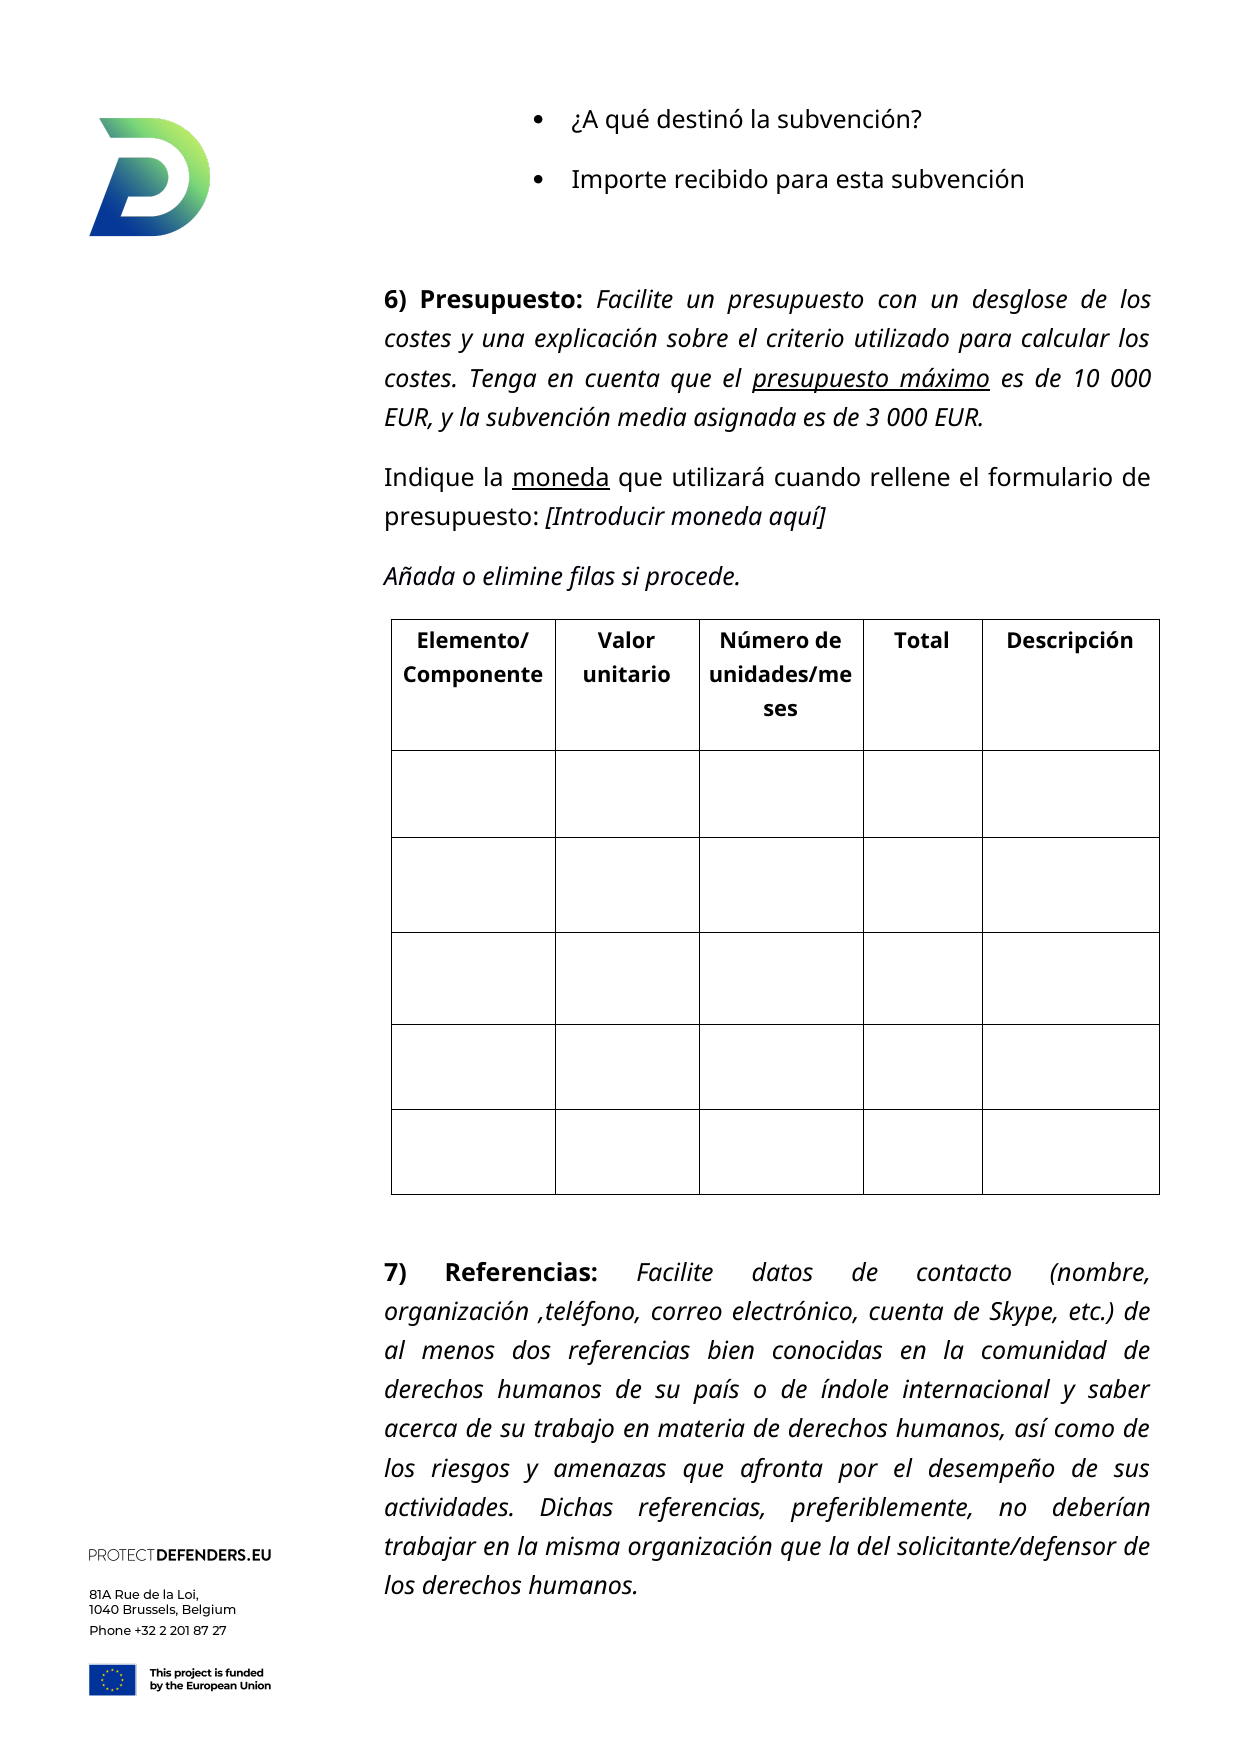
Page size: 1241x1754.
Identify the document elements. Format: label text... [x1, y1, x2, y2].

text Añada o elimine filas si procede. [384, 558, 1152, 593]
table_cell [556, 838, 699, 932]
table_cell [556, 1110, 699, 1194]
table_cell [392, 1025, 555, 1109]
list ¿A qué destinó la subvención? [534, 102, 1152, 136]
table_header Total [864, 620, 982, 749]
table_cell [864, 933, 982, 1024]
table_header Descripción [983, 620, 1159, 749]
text 6) Presupuesto: Facilite un presupuesto con un desglose de los costes y una explicación sobre el criterio utilizado para calcular los costes. Tenga en cuenta que el presupuesto máximo es de 10 000 EUR, y la subvención media asignada es de 3 000 EUR. [384, 282, 1152, 433]
table_cell [392, 933, 555, 1024]
table_cell [700, 1110, 863, 1194]
table_cell [864, 1025, 982, 1109]
table_cell [556, 1025, 699, 1109]
table_header Elemento/Componente [392, 620, 555, 749]
text Indique la moneda que utilizará cuando rellene el formulario de presupuesto: [Introducir moneda aquí] [384, 459, 1152, 533]
table_cell [983, 933, 1159, 1024]
table_header Valor unitario [556, 620, 699, 749]
table_cell [700, 933, 863, 1024]
table_cell [700, 1025, 863, 1109]
table_cell [700, 838, 863, 932]
table_cell [864, 838, 982, 932]
table_cell [392, 1110, 555, 1194]
table_cell [864, 751, 982, 837]
table_cell [983, 838, 1159, 932]
table_cell [983, 751, 1159, 837]
table_header Número de unidades/meses [700, 620, 863, 749]
table_cell [983, 1025, 1159, 1109]
table_cell [392, 838, 555, 932]
table_cell [983, 1110, 1159, 1194]
picture [0, 29, 1241, 1754]
table_cell [556, 751, 699, 837]
list Importe recibido para esta subvención [534, 162, 1152, 196]
table_cell [700, 751, 863, 837]
table_cell [864, 1110, 982, 1194]
table_cell [392, 751, 555, 837]
text 7) Referencias: Facilite datos de contacto (nombre, organización ,teléfono, correo electrónico, cuenta de Skype, etc.) de al menos dos referencias bien conocidas en la comunidad de derechos humanos de su país o de índole internacional y saber acerca de su trabajo en materia de derechos humanos, así como de los riesgos y amenazas que afronta por el desempeño de sus actividades. Dichas referencias, preferiblemente, no deberían trabajar en la misma organización que la del solicitante/defensor de los derechos humanos. [384, 1254, 1152, 1602]
table_cell [556, 933, 699, 1024]
